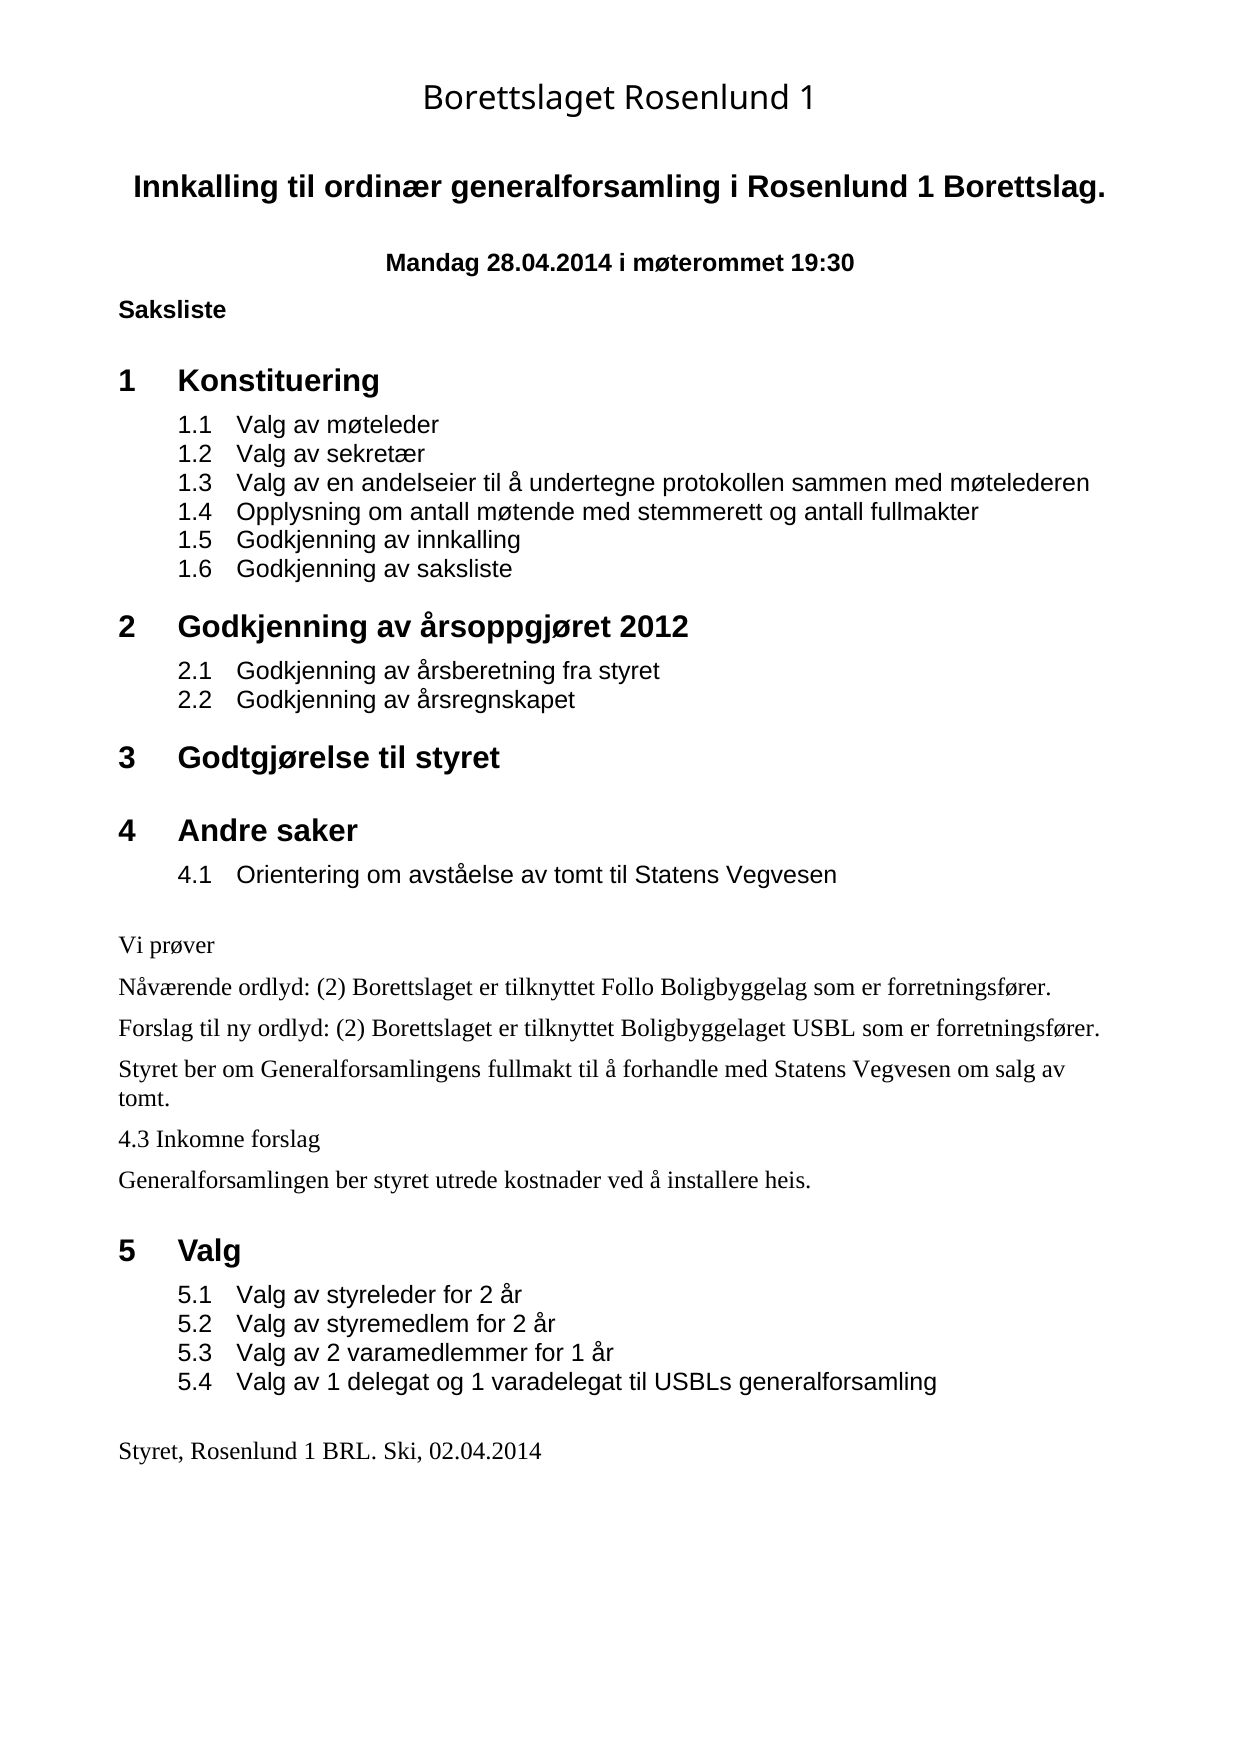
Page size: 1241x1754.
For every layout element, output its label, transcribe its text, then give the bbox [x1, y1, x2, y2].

subtitle Godkjenning av innkalling [177, 525, 1122, 554]
subtitle Mandag 28.04.2014 i møterommet 19:30 [118, 248, 1122, 277]
subtitle Valg av styreleder for 2 år [177, 1280, 1122, 1309]
text Nåværende ordlyd: (2) Borettslaget er tilknyttet Follo Boligbyggelag som er forretningsfører. [118, 972, 1122, 1001]
subtitle Valg av 1 delegat og 1 varadelegat til USBLs generalforsamling [177, 1366, 1122, 1395]
subtitle Godkjenning av saksliste [177, 554, 1122, 583]
subtitle Andre saker [118, 812, 1122, 848]
subtitle Valg av sekretær [177, 439, 1122, 468]
text Styret ber om Generalforsamlingens fullmakt til å forhandle med Statens Vegvesen om salg av tomt. [118, 1054, 1122, 1112]
subtitle Godkjenning av årsoppgjøret 2012 [118, 608, 1122, 644]
text Forslag til ny ordlyd: (2) Borettslaget er tilknyttet Boligbyggelaget USBL som er forretningsfører. [118, 1013, 1122, 1042]
subtitle Orientering om avståelse av tomt til Statens Vegvesen [177, 861, 1122, 889]
subtitle Godtgjørelse til styret [118, 739, 1122, 774]
text 4.3 Inkomne forslag [118, 1124, 1122, 1153]
subtitle Valg [118, 1232, 1122, 1268]
text Vi prøver [118, 931, 1122, 959]
subtitle Opplysning om antall møtende med stemmerett og antall fullmakter [177, 496, 1122, 525]
subtitle Konstituering [118, 362, 1122, 398]
title Innkalling til ordinær generalforsamling i Rosenlund 1 Borettslag. [118, 168, 1122, 204]
subtitle Valg av styremedlem for 2 år [177, 1309, 1122, 1338]
subtitle Valg av 2 varamedlemmer for 1 år [177, 1338, 1122, 1366]
subtitle Valg av møteleder [177, 410, 1122, 439]
text Generalforsamlingen ber styret utrede kostnader ved å installere heis. [118, 1166, 1122, 1194]
subtitle Godkjenning av årsberetning fra styret [177, 656, 1122, 685]
subtitle Valg av en andelseier til å undertegne protokollen sammen med møtelederen [177, 468, 1122, 496]
subtitle Saksliste [118, 296, 1122, 324]
text Styret, Rosenlund 1 BRL. Ski, 02.04.2014 [118, 1436, 1122, 1465]
subtitle Godkjenning av årsregnskapet [177, 685, 1122, 714]
